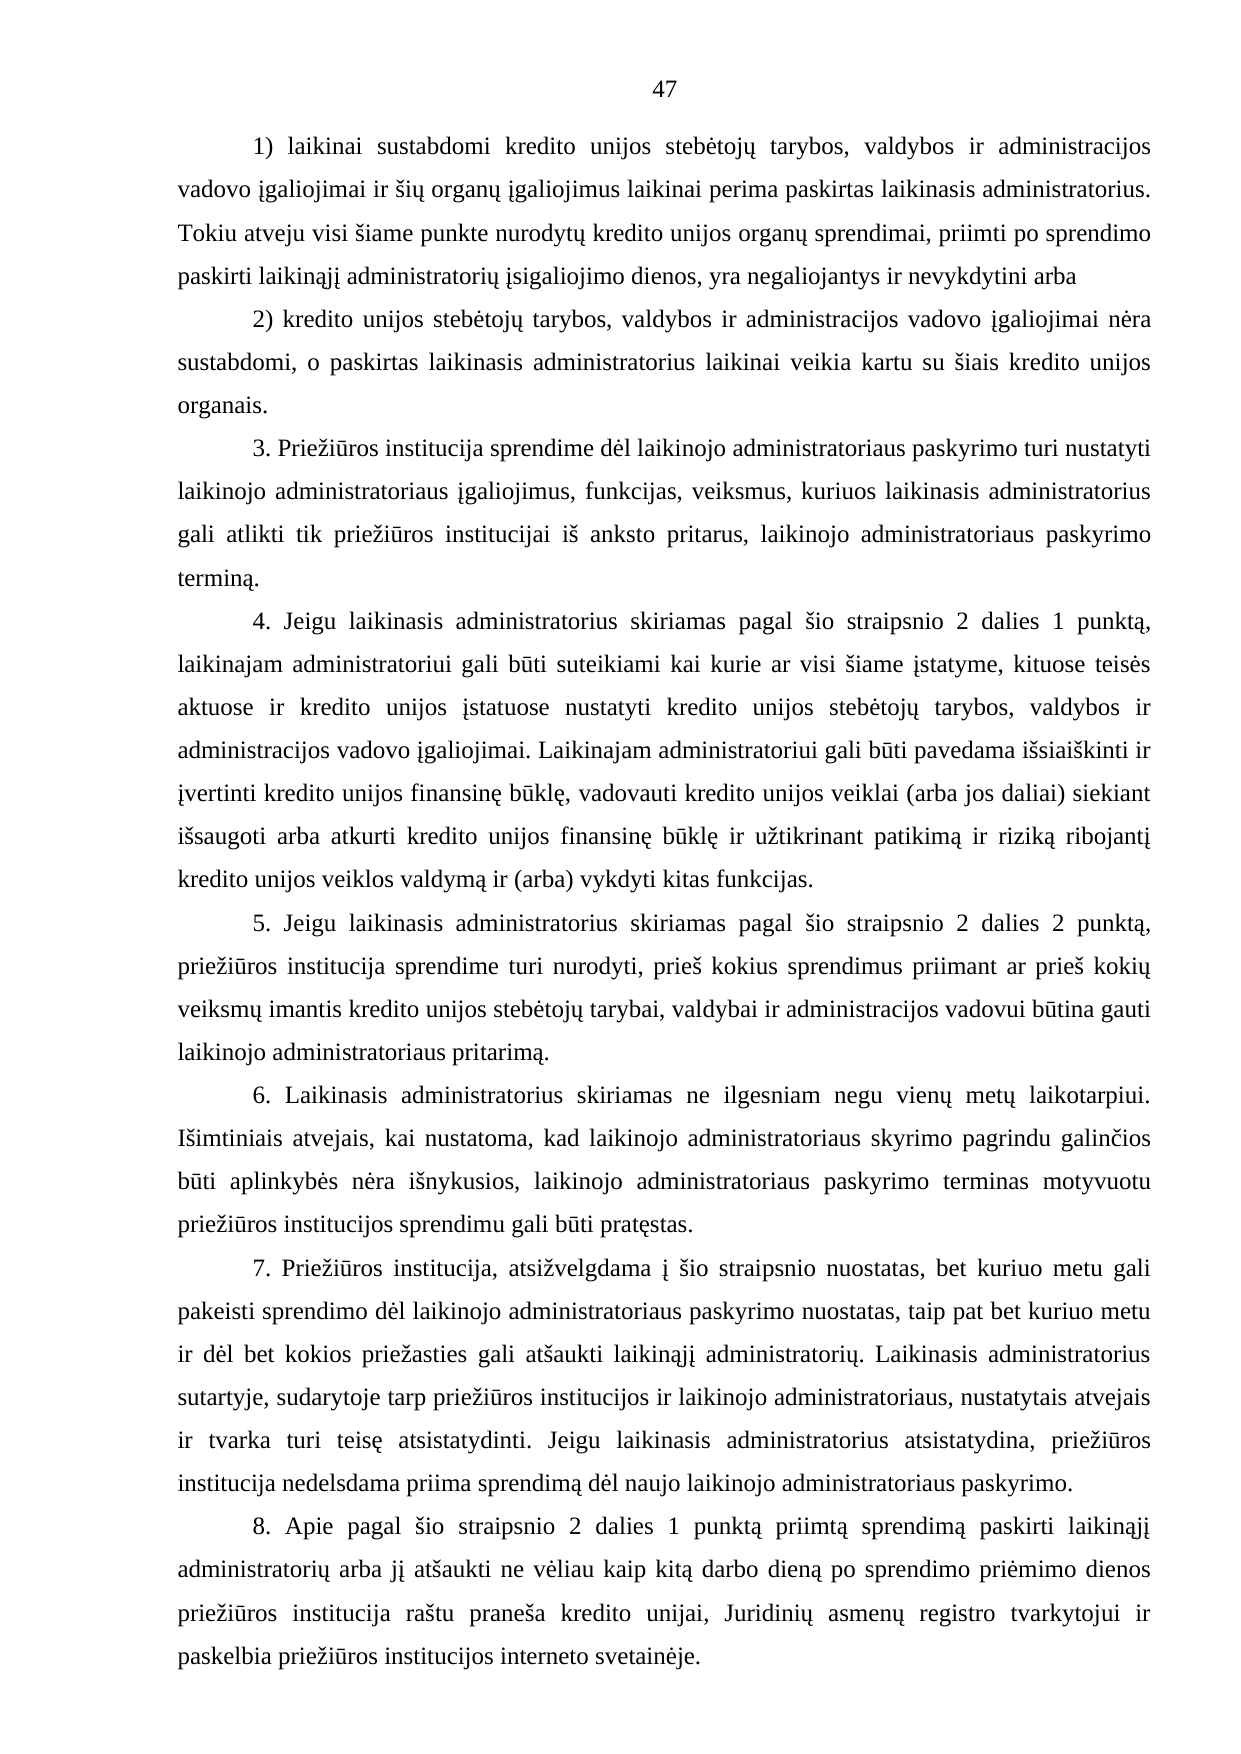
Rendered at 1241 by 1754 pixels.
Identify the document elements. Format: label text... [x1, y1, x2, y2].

text 1) laikinai sustabdomi kredito unijos stebėtojų tarybos, valdybos ir administracijos vadovo įgaliojimai ir šių organų įgaliojimus laikinai perima paskirtas laikinasis administratorius. Tokiu atveju visi šiame punkte nurodytų kredito unijos organų sprendimai, priimti po sprendimo paskirti laikinąjį administratorių įsigaliojimo dienos, yra negaliojantys ir nevykdytini arba [177, 131, 1152, 289]
text 5. Jeigu laikinasis administratorius skiriamas pagal šio straipsnio 2 dalies 2 punktą, priežiūros institucija sprendime turi nurodyti, prieš kokius sprendimus priimant ar prieš kokių veiksmų imantis kredito unijos stebėtojų tarybai, valdybai ir administracijos vadovui būtina gauti laikinojo administratoriaus pritarimą. [177, 908, 1152, 1066]
text 8. Apie pagal šio straipsnio 2 dalies 1 punktą priimtą sprendimą paskirti laikinąjį administratorių arba jį atšaukti ne vėliau kaip kitą darbo dieną po sprendimo priėmimo dienos priežiūros institucija raštu praneša kredito unijai, Juridinių asmenų registro tvarkytojui ir paskelbia priežiūros institucijos interneto svetainėje. [177, 1511, 1152, 1669]
text 3. Priežiūros institucija sprendime dėl laikinojo administratoriaus paskyrimo turi nustatyti laikinojo administratoriaus įgaliojimus, funkcijas, veiksmus, kuriuos laikinasis administratorius gali atlikti tik priežiūros institucijai iš anksto pritarus, laikinojo administratoriaus paskyrimo terminą. [177, 433, 1152, 591]
text 4. Jeigu laikinasis administratorius skiriamas pagal šio straipsnio 2 dalies 1 punktą, laikinajam administratoriui gali būti suteikiami kai kurie ar visi šiame įstatyme, kituose teisės aktuose ir kredito unijos įstatuose nustatyti kredito unijos stebėtojų tarybos, valdybos ir administracijos vadovo įgaliojimai. Laikinajam administratoriui gali būti pavedama išsiaiškinti ir įvertinti kredito unijos finansinę būklę, vadovauti kredito unijos veiklai (arba jos daliai) siekiant išsaugoti arba atkurti kredito unijos finansinę būklę ir užtikrinant patikimą ir riziką ribojantį kredito unijos veiklos valdymą ir (arba) vykdyti kitas funkcijas. [177, 606, 1152, 893]
text 7. Priežiūros institucija, atsižvelgdama į šio straipsnio nuostatas, bet kuriuo metu gali pakeisti sprendimo dėl laikinojo administratoriaus paskyrimo nuostatas, taip pat bet kuriuo metu ir dėl bet kokios priežasties gali atšaukti laikinąjį administratorių. Laikinasis administratorius sutartyje, sudarytoje tarp priežiūros institucijos ir laikinojo administratoriaus, nustatytais atvejais ir tvarka turi teisę atsistatydinti. Jeigu laikinasis administratorius atsistatydina, priežiūros institucija nedelsdama priima sprendimą dėl naujo laikinojo administratoriaus paskyrimo. [177, 1253, 1152, 1497]
text 6. Laikinasis administratorius skiriamas ne ilgesniam negu vienų metų laikotarpiui. Išimtiniais atvejais, kai nustatoma, kad laikinojo administratoriaus skyrimo pagrindu galinčios būti aplinkybės nėra išnykusios, laikinojo administratoriaus paskyrimo terminas motyvuotu priežiūros institucijos sprendimu gali būti pratęstas. [177, 1080, 1152, 1238]
text 2) kredito unijos stebėtojų tarybos, valdybos ir administracijos vadovo įgaliojimai nėra sustabdomi, o paskirtas laikinasis administratorius laikinai veikia kartu su šiais kredito unijos organais. [177, 304, 1152, 419]
